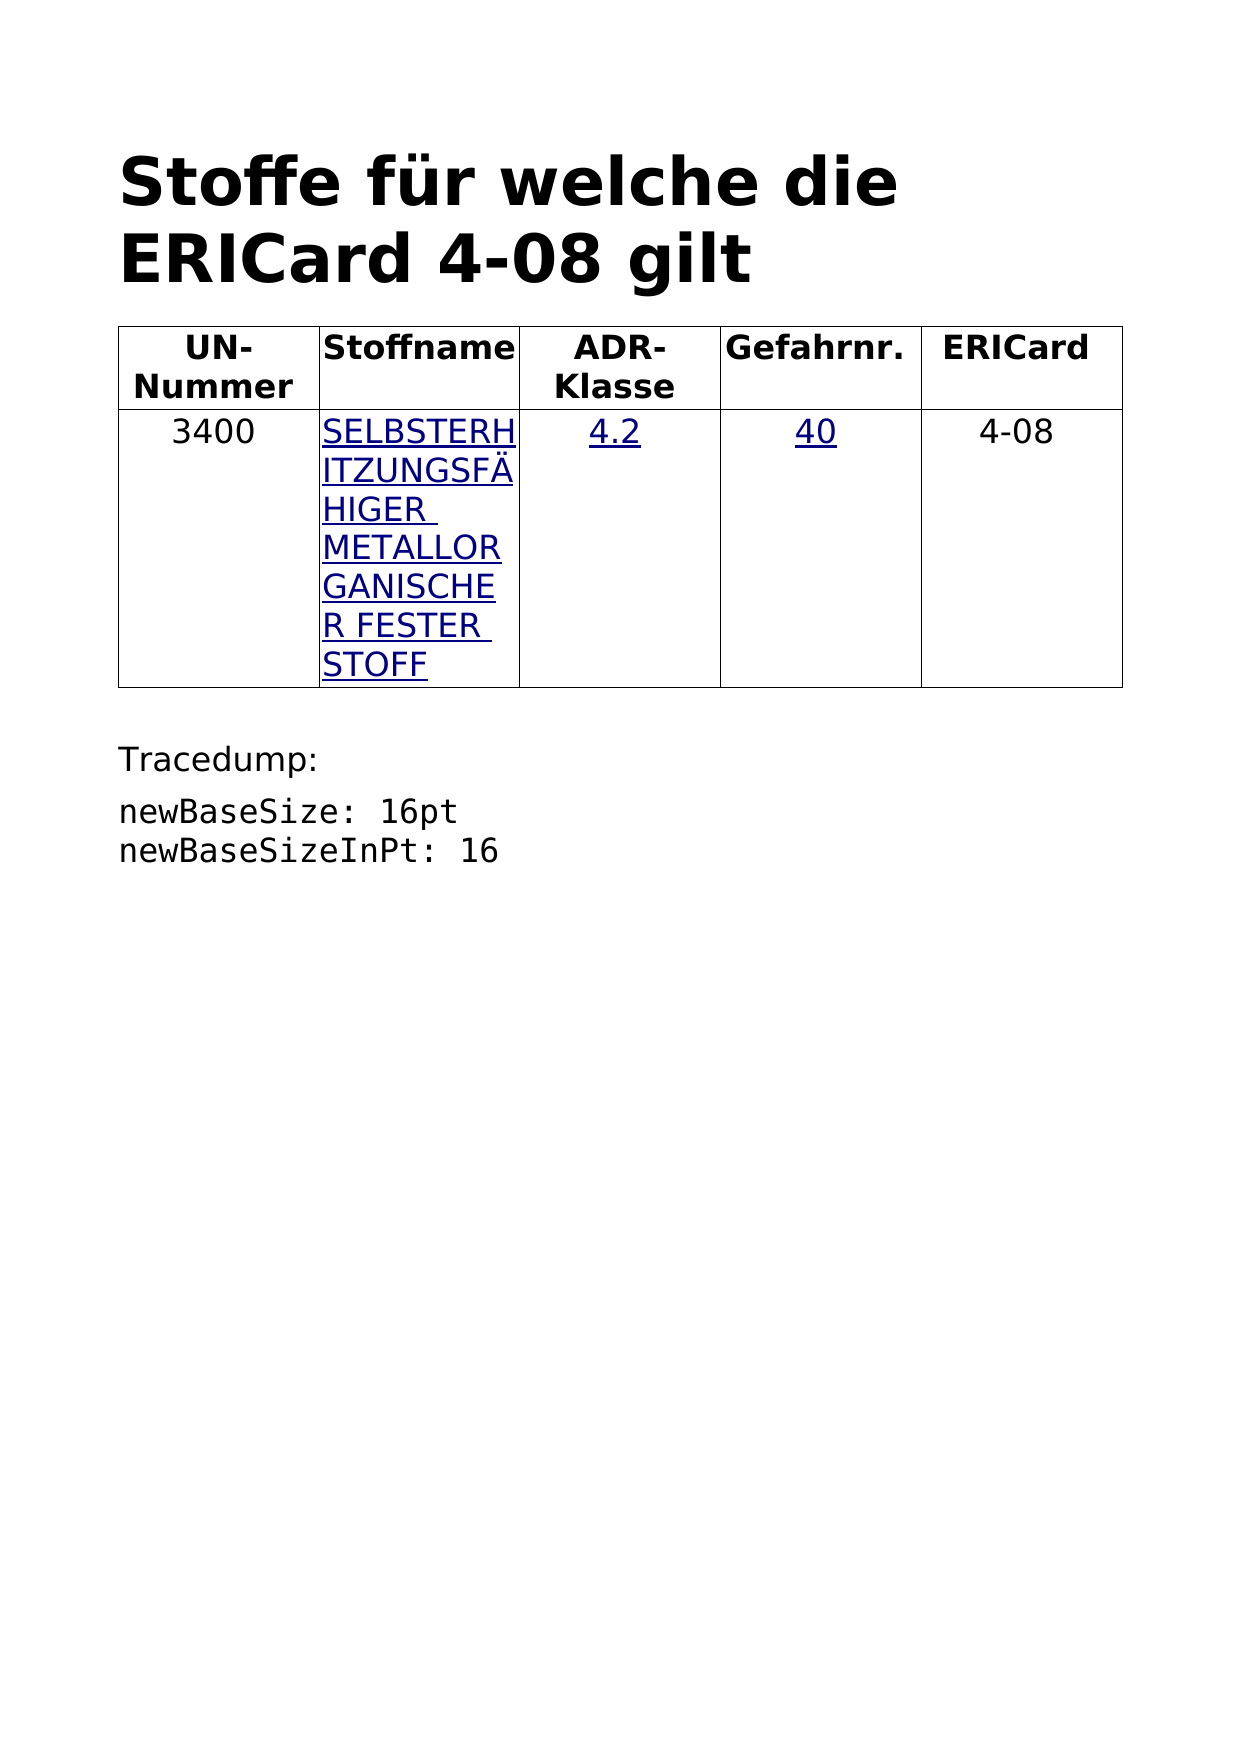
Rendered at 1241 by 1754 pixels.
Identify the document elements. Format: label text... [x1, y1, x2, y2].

table_header ERICard [922, 327, 1122, 409]
text Tracedump: [118, 702, 1122, 780]
table_header UN-Nummer [119, 327, 319, 409]
table_header Stoffname [320, 327, 519, 409]
table_cell 4-08 [922, 410, 1122, 687]
table_cell 3400 [119, 410, 319, 687]
table_header Gefahrnr. [721, 327, 921, 409]
table_header ADR-Klasse [520, 327, 720, 409]
table_cell SELBSTERHITZUNGSFÄHIGER METALLORGANISCHER FESTER STOFF [320, 410, 519, 687]
subtitle Stoffe für welche die ERICard 4-08 gilt [118, 143, 1122, 298]
text newBaseSize: 16pt newBaseSizeInPt: 16 [118, 792, 1122, 870]
table_cell 4.2 [520, 410, 720, 687]
table_cell 40 [721, 410, 921, 687]
